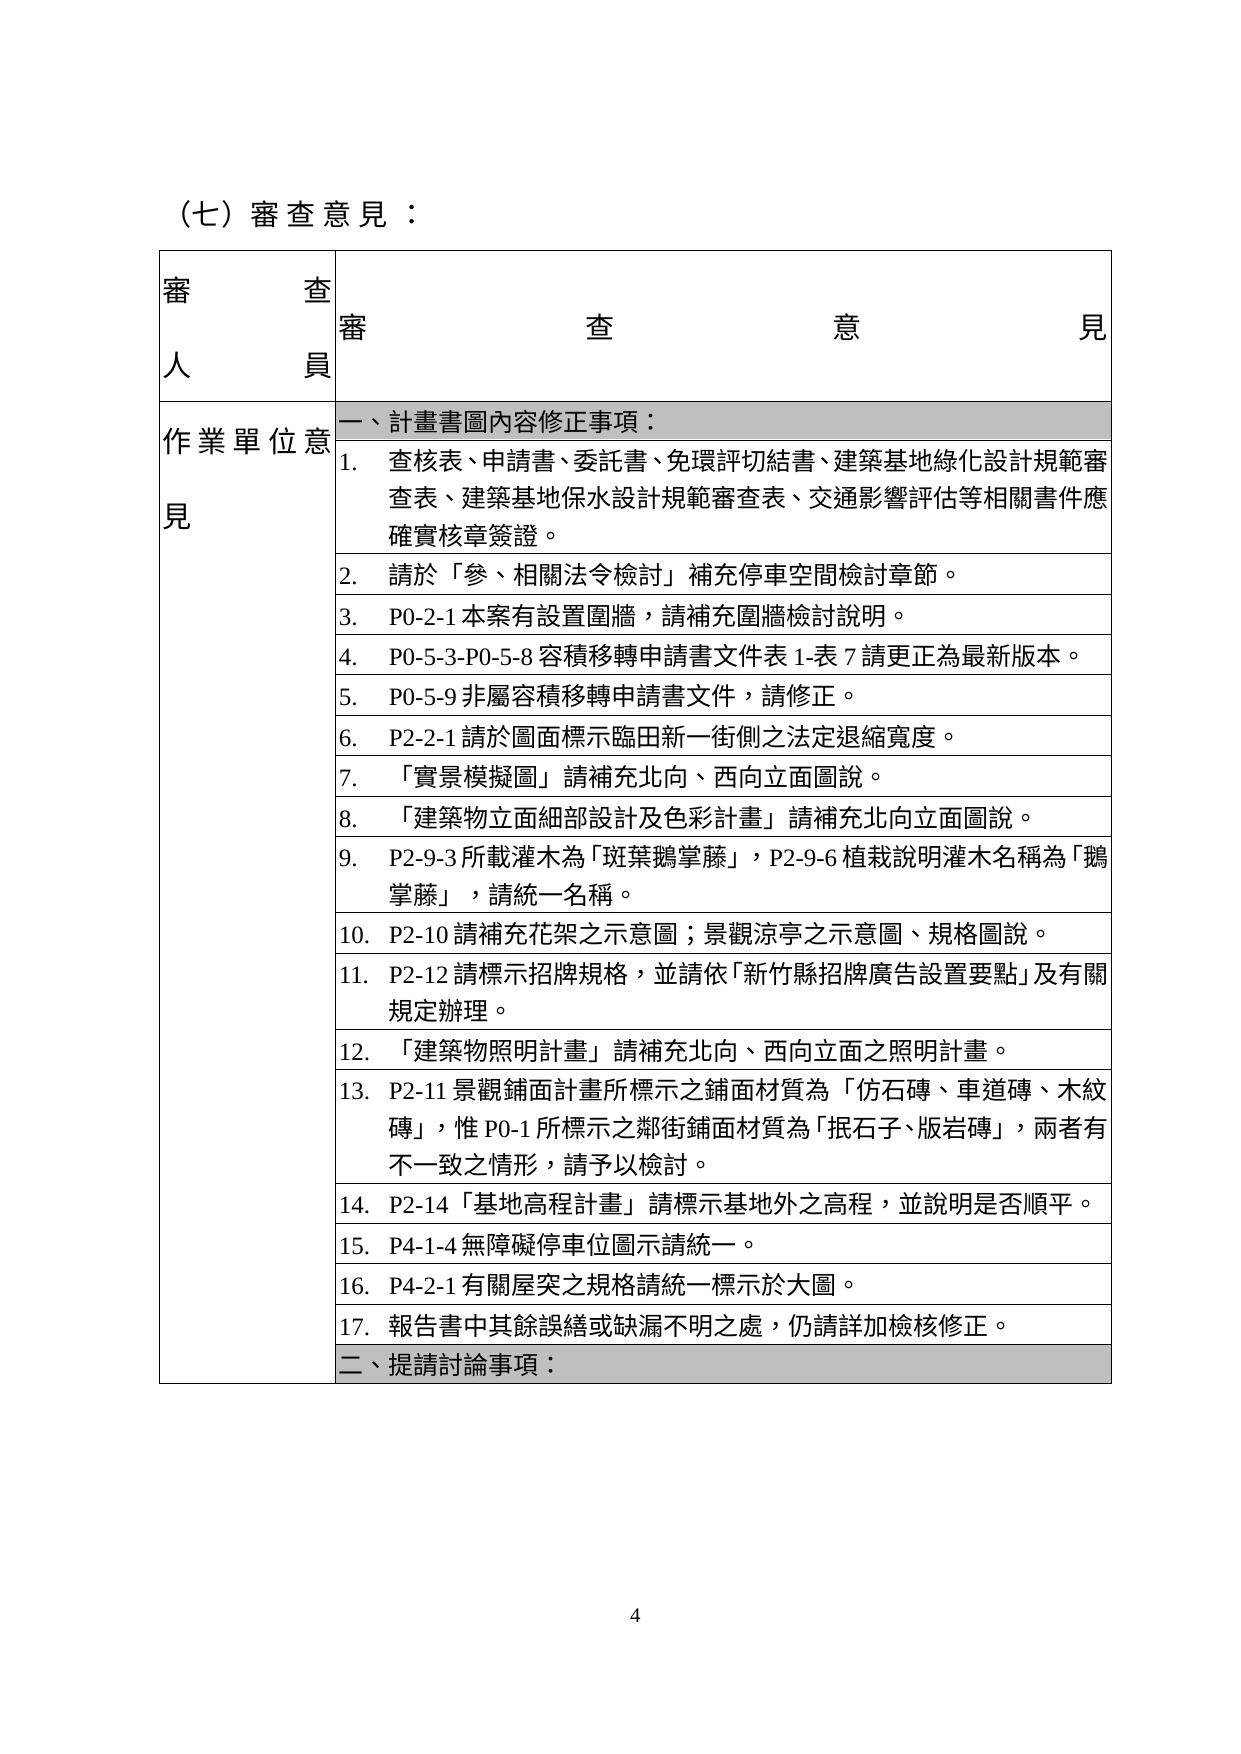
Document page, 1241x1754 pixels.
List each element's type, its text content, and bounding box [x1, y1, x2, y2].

table_header 審查意見 [251, 175, 399, 250]
table_cell P2-2-1請於圖面標示臨田新一街側之法定退縮寬度。 [336, 716, 1111, 755]
table_cell P0-5-9非屬容積移轉申請書文件，請修正。 [336, 675, 1111, 715]
table_cell P2-9-3所載灌木為「斑葉鵝掌藤」，P2-9-6植栽說明灌木名稱為「鵝掌藤」，請統一名稱。 [336, 837, 1111, 912]
table_header ： [399, 175, 428, 250]
table_cell 二、提請討論事項： [336, 1345, 1111, 1383]
table_cell 查核表、申請書、委託書、免環評切結書、建築基地綠化設計規範審查表、建築基地保水設計規範審查表、交通影響評估等相關書件應確實核章簽證。 [336, 441, 1111, 553]
table_cell 一、計畫書圖內容修正事項： [336, 402, 1111, 439]
table_cell P2-11景觀鋪面計畫所標示之鋪面材質為「仿石磚、車道磚、木紋磚」，惟P0-1所標示之鄰街鋪面材質為「抿石子、版岩磚」，兩者有不一致之情形，請予以檢討。 [336, 1070, 1111, 1182]
table_cell P0-5-3-P0-5-8容積移轉申請書文件表1-表7請更正為最新版本。 [336, 635, 1111, 674]
table_cell P4-1-4無障礙停車位圖示請統一。 [336, 1224, 1111, 1263]
table_cell P4-2-1有關屋突之規格請統一標示於大圖。 [336, 1264, 1111, 1304]
table_header 審查意見 [336, 251, 1111, 401]
table_header （七） [151, 175, 251, 250]
table_cell 「建築物照明計畫」請補充北向、西向立面之照明計畫。 [336, 1030, 1111, 1069]
table_cell 請於「參、相關法令檢討」補充停車空間檢討章節。 [336, 554, 1111, 593]
table_cell P0-2-1本案有設置圍牆，請補充圍牆檢討說明。 [336, 595, 1111, 634]
table_cell P2-14「基地高程計畫」請標示基地外之高程，並說明是否順平。 [336, 1184, 1111, 1223]
table_cell 「實景模擬圖」請補充北向、西向立面圖說。 [336, 756, 1111, 796]
table_cell 「建築物立面細部設計及色彩計畫」請補充北向立面圖說。 [336, 797, 1111, 836]
table_cell 作業單位意見 [160, 402, 335, 1383]
table_cell P2-12請標示招牌規格，並請依「新竹縣招牌廣告設置要點」及有關規定辦理。 [336, 954, 1111, 1028]
table_cell 報告書中其餘誤繕或缺漏不明之處，仍請詳加檢核修正。 [336, 1305, 1111, 1344]
table_cell P2-10請補充花架之示意圖；景觀涼亭之示意圖、規格圖說。 [336, 913, 1111, 952]
table_header 審查 人員 [160, 251, 335, 401]
table_header [428, 175, 1093, 250]
